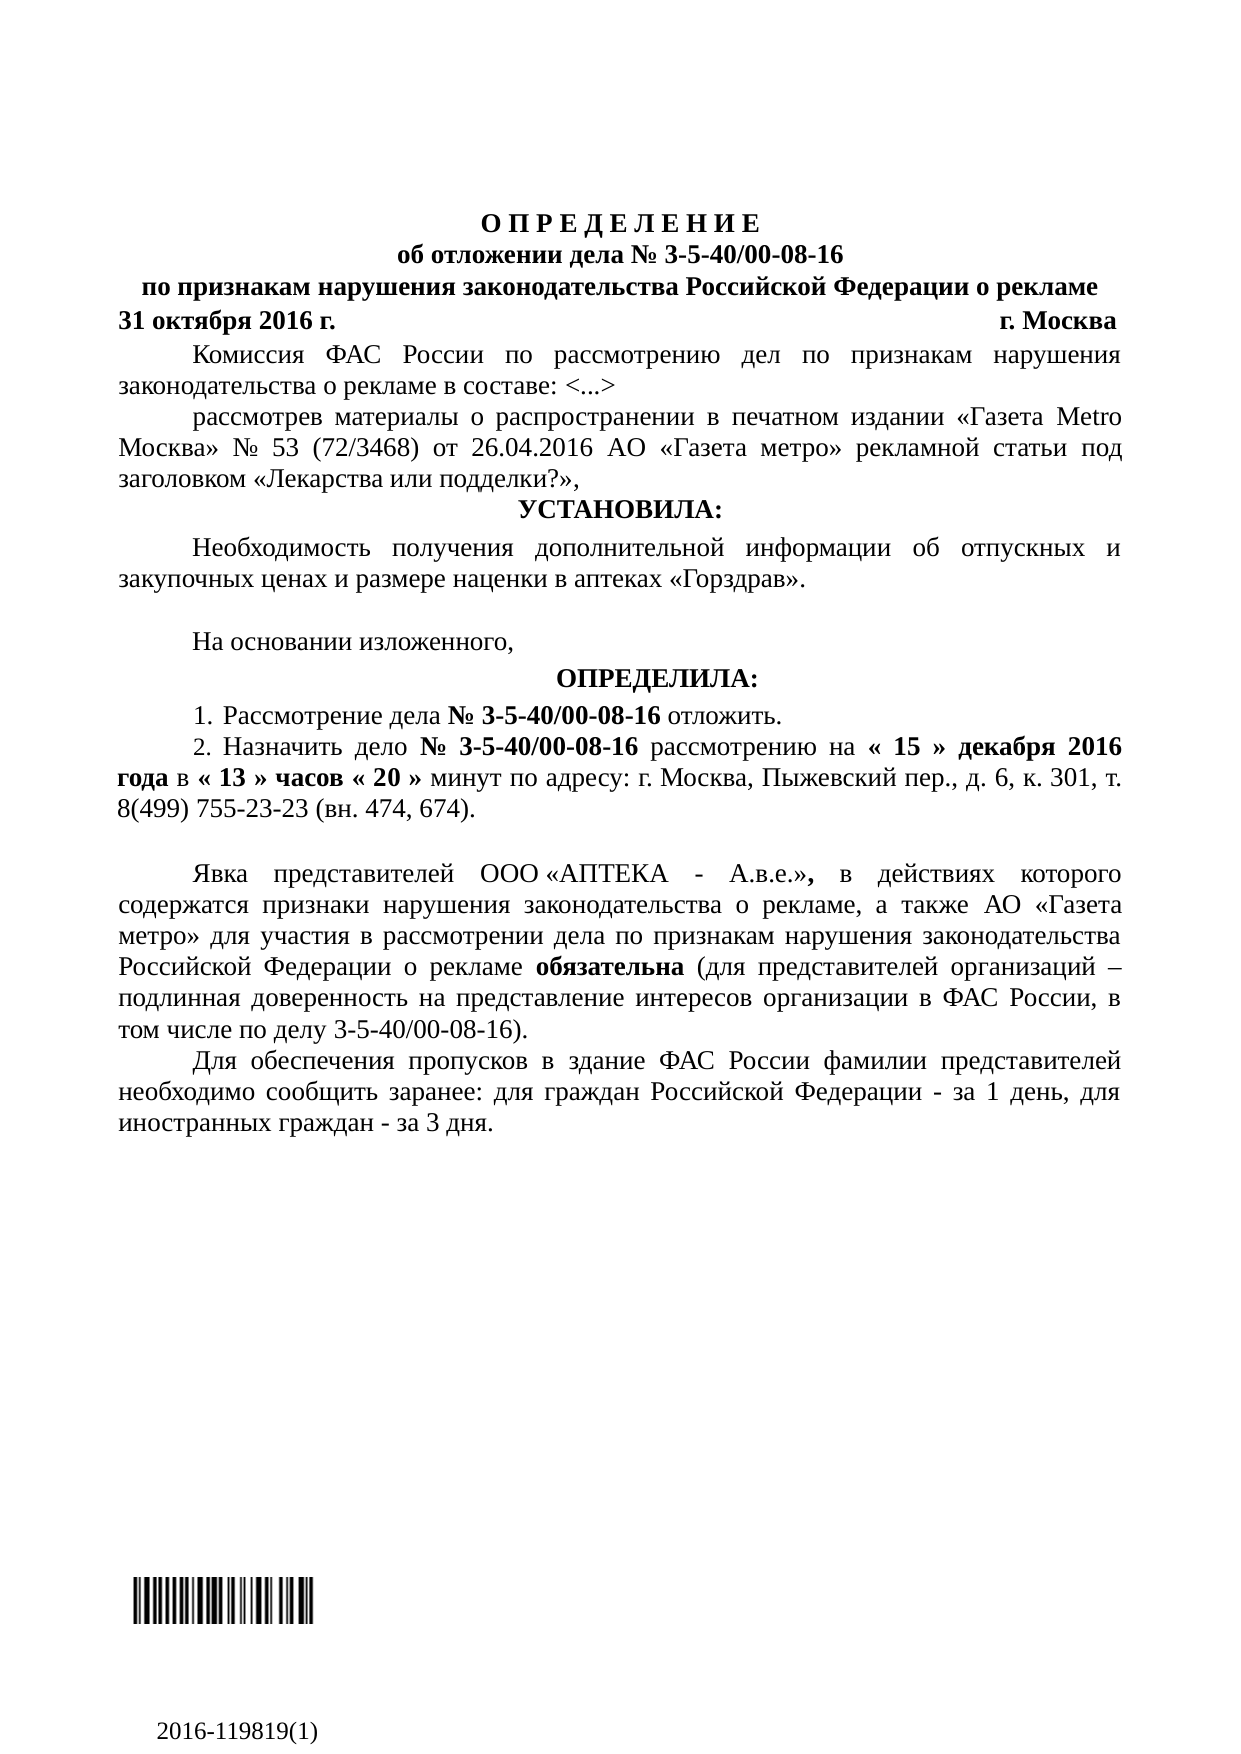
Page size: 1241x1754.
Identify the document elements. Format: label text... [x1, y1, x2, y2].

text Явка представителей ООО «АПТЕКА - А.в.е.», в действиях которого содержатся признаки нарушения законодательства о рекламе, а также АО «Газета метро» для участия в рассмотрении дела по признакам нарушения законодательства Российской Федерации о рекламе обязательна (для представителей организаций – подлинная доверенность на представление интересов организации в ФАС России, в том числе по делу 3-5-40/00-08-16). [118, 857, 1122, 1044]
text ОПРЕДЕЛИЛА: [118, 662, 1122, 693]
text На основании изложенного, [118, 625, 1122, 656]
text Комиссия ФАС России по рассмотрению дел по признакам нарушения законодательства о рекламе в составе: <...> [118, 338, 1122, 400]
text Для обеспечения пропусков в здание ФАС России фамилии представителей необходимо сообщить заранее: для граждан Российской Федерации - за 1 день, для иностранных граждан - за 3 дня. [118, 1044, 1122, 1137]
text О П Р Е Д Е Л Е Н И Е [118, 207, 1122, 239]
list Назначить дело № 3-5-40/00-08-16 рассмотрению на « 15 » декабря 2016 года в « 13 » часов « 20 » минут по адресу: г. Москва, Пыжевский пер., д. 6, к. 301, т. 8(499) 755-23-23 (вн. 474, 674). [117, 730, 1122, 823]
text по признакам нарушения законодательства Российской Федерации о рекламе [118, 270, 1122, 301]
text 31 октября 2016 г. г. Москва [118, 304, 1122, 335]
text рассмотрев материалы о распространении в печатном издании «Газета Metro Москва» № 53 (72/3468) от 26.04.2016 АО «Газета метро» рекламной статьи под заголовком «Лекарства или подделки?», [118, 400, 1122, 494]
text об отложении дела № 3-5-40/00-08-16 [118, 239, 1122, 270]
text Необходимость получения дополнительной информации об отпускных и закупочных ценах и размере наценки в аптеках «Горздрав». [118, 531, 1122, 593]
list Рассмотрение дела № 3-5-40/00-08-16 отложить. [117, 699, 1122, 730]
text УСТАНОВИЛА: [118, 494, 1122, 525]
picture [118, 1577, 331, 1624]
